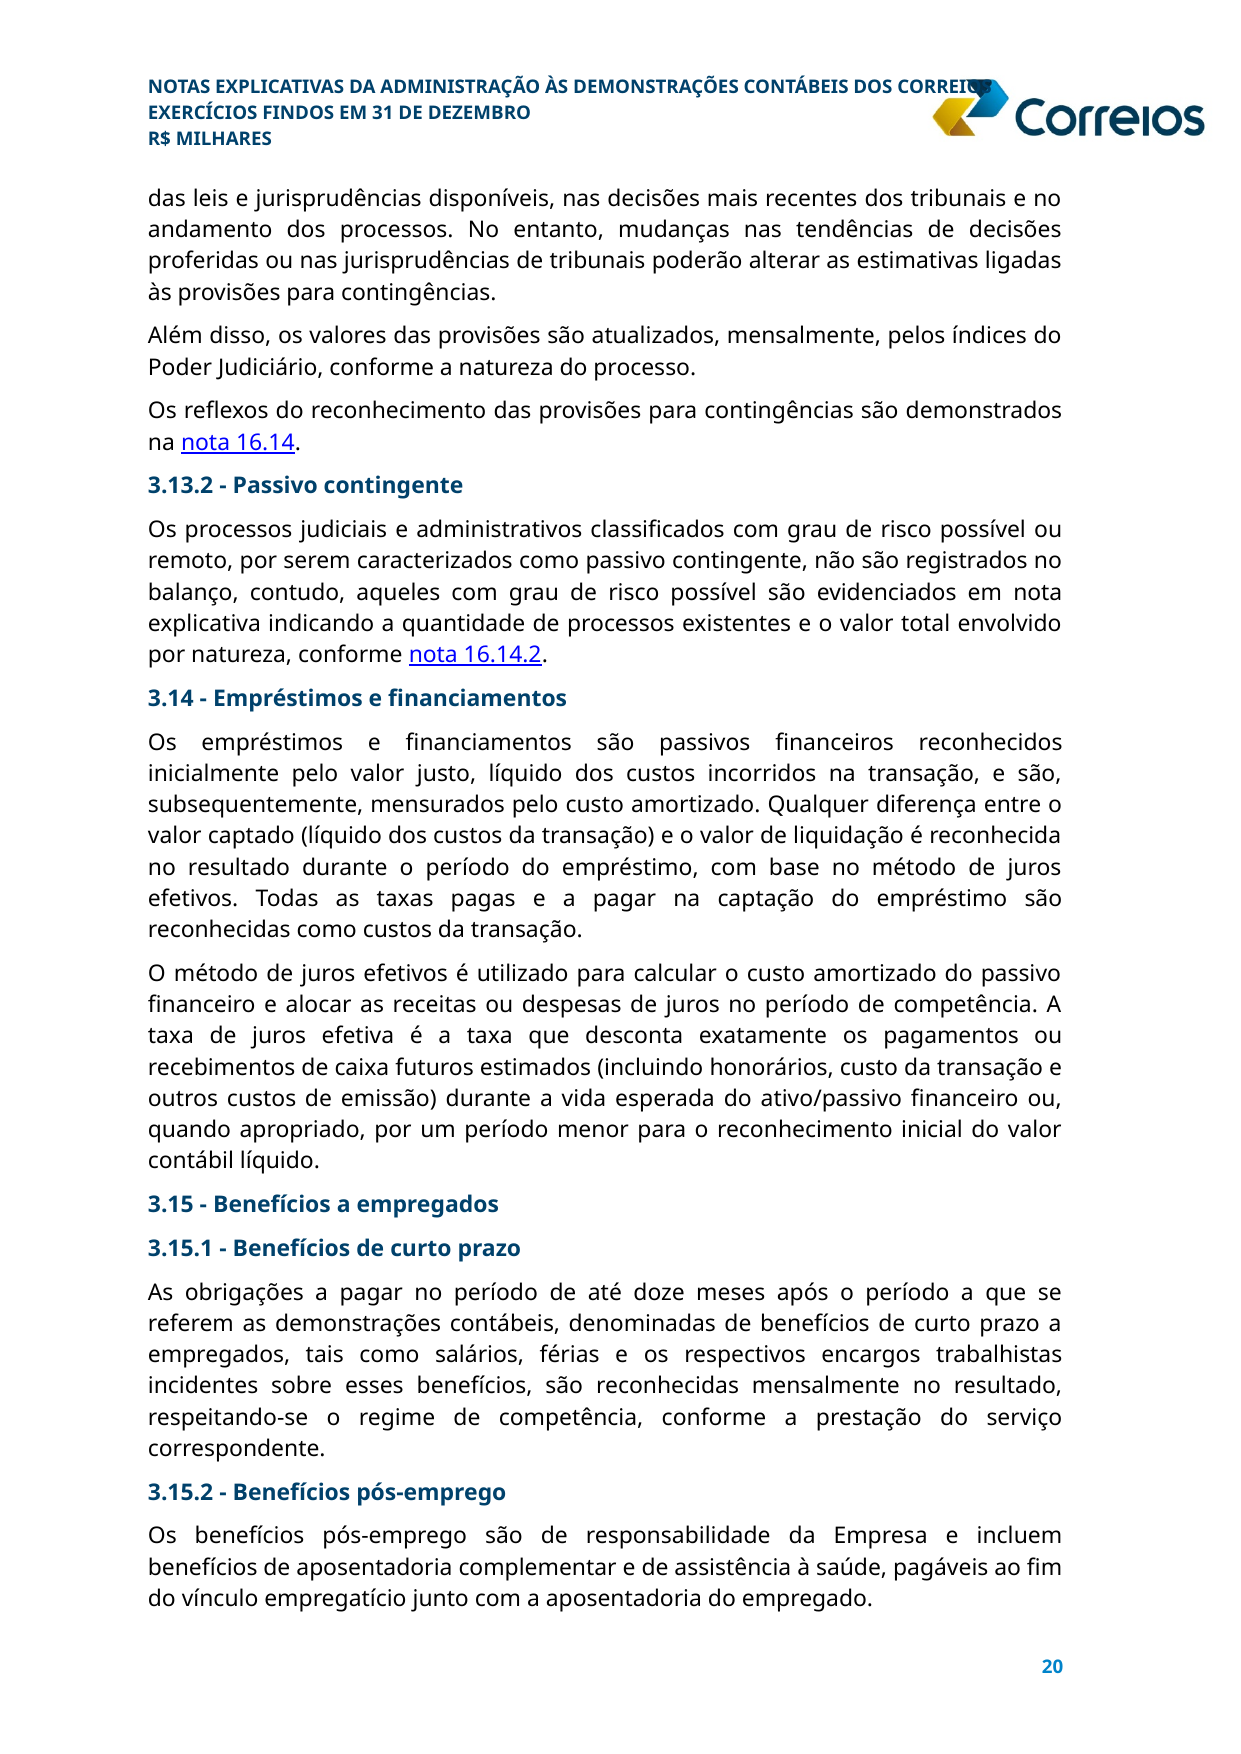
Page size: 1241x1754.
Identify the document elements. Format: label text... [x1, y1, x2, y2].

picture [895, 42, 1241, 173]
text Os empréstimos e financiamentos são passivos financeiros reconhecidos inicialmente pelo valor justo, líquido dos custos incorridos na transação, e são, subsequentemente, mensurados pelo custo amortizado. Qualquer diferença entre o valor captado (líquido dos custos da transação) e o valor de liquidação é reconhecida no resultado durante o período do empréstimo, com base no método de juros efetivos. Todas as taxas pagas e a pagar na captação do empréstimo são reconhecidas como custos da transação. [148, 725, 1063, 944]
text Os processos judiciais e administrativos classificados com grau de risco possível ou remoto, por serem caracterizados como passivo contingente, não são registrados no balanço, contudo, aqueles com grau de risco possível são evidenciados em nota explicativa indicando a quantidade de processos existentes e o valor total envolvido por natureza, conforme nota 16.14.2. [148, 513, 1063, 669]
text das leis e jurisprudências disponíveis, nas decisões mais recentes dos tribunais e no andamento dos processos. No entanto, mudanças nas tendências de decisões proferidas ou nas jurisprudências de tribunais poderão alterar as estimativas ligadas às provisões para contingências. [148, 182, 1063, 307]
text Os reflexos do reconhecimento das provisões para contingências são demonstrados na nota 16.14. [148, 394, 1063, 457]
text O método de juros efetivos é utilizado para calcular o custo amortizado do passivo financeiro e alocar as receitas ou despesas de juros no período de competência. A taxa de juros efetiva é a taxa que desconta exatamente os pagamentos ou recebimentos de caixa futuros estimados (incluindo honorários, custo da transação e outros custos de emissão) durante a vida esperada do ativo/passivo financeiro ou, quando apropriado, por um período menor para o reconhecimento inicial do valor contábil líquido. [148, 957, 1063, 1175]
text Além disso, os valores das provisões são atualizados, mensalmente, pelos índices do Poder Judiciário, conforme a natureza do processo. [148, 319, 1063, 382]
list Benefícios a empregados [148, 1188, 1063, 1219]
text As obrigações a pagar no período de até doze meses após o período a que se referem as demonstrações contábeis, denominadas de benefícios de curto prazo a empregados, tais como salários, férias e os respectivos encargos trabalhistas incidentes sobre esses benefícios, são reconhecidas mensalmente no resultado, respeitando-se o regime de competência, conforme a prestação do serviço correspondente. [148, 1275, 1063, 1463]
list Benefícios de curto prazo [148, 1232, 1063, 1263]
list Empréstimos e financiamentos [148, 682, 1063, 713]
text Os benefícios pós-emprego são de responsabilidade da Empresa e incluem benefícios de aposentadoria complementar e de assistência à saúde, pagáveis ao fim do vínculo empregatício junto com a aposentadoria do empregado. [148, 1519, 1063, 1613]
list Passivo contingente [148, 469, 1063, 500]
list Benefícios pós-emprego [148, 1475, 1063, 1507]
